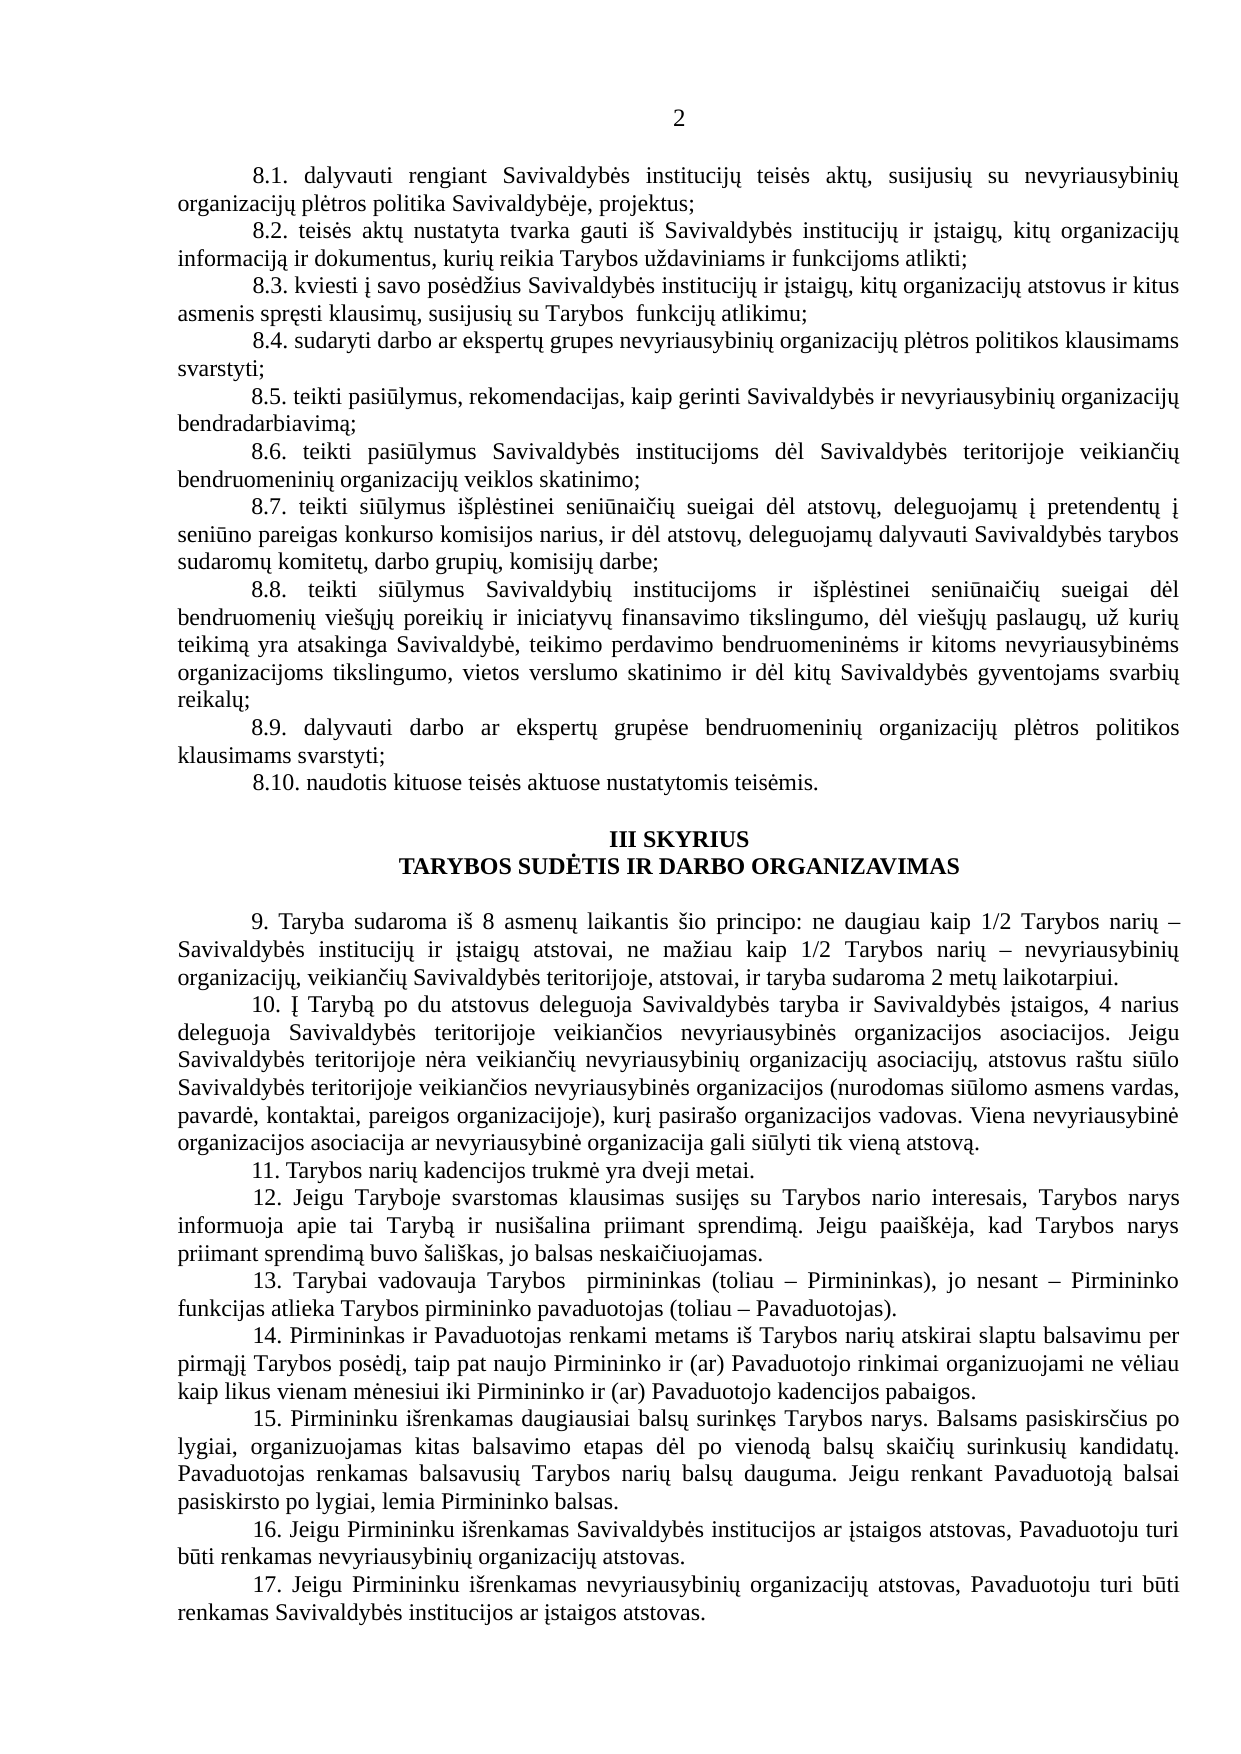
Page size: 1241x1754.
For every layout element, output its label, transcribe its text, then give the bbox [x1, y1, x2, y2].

text 8.10. naudotis kituose teisės aktuose nustatytomis teisėmis. [177, 768, 1181, 796]
text 14. Pirmininkas ir Pavaduotojas renkami metams iš Tarybos narių atskirai slaptu balsavimu per pirmąjį Tarybos posėdį, taip pat naujo Pirmininko ir (ar) Pavaduotojo rinkimai organizuojami ne vėliau kaip likus vienam mėnesiui iki Pirmininko ir (ar) Pavaduotojo kadencijos pabaigos. [177, 1321, 1181, 1404]
text III skyrius [177, 824, 1181, 852]
text 8.2. teisės aktų nustatyta tvarka gauti iš Savivaldybės institucijų ir įstaigų, kitų organizacijų informaciją ir dokumentus, kurių reikia Tarybos uždaviniams ir funkcijoms atlikti; [177, 216, 1181, 271]
text 8.9. dalyvauti darbo ar ekspertų grupėse bendruomeninių organizacijų plėtros politikos klausimams svarstyti; [177, 713, 1181, 768]
text 13. Tarybai vadovauja Tarybos pirmininkas (toliau – Pirmininkas), jo nesant – Pirmininko funkcijas atlieka Tarybos pirmininko pavaduotojas (toliau – Pavaduotojas). [177, 1266, 1181, 1321]
text 9. Taryba sudaroma iš 8 asmenų laikantis šio principo: ne daugiau kaip 1/2 Tarybos narių – Savivaldybės institucijų ir įstaigų atstovai, ne mažiau kaip 1/2 Tarybos narių – nevyriausybinių organizacijų, veikiančių Savivaldybės teritorijoje, atstovai, ir taryba sudaroma 2 metų laikotarpiui. [177, 907, 1181, 990]
text 17. Jeigu Pirmininku išrenkamas nevyriausybinių organizacijų atstovas, Pavaduotoju turi būti renkamas Savivaldybės institucijos ar įstaigos atstovas. [177, 1570, 1181, 1625]
text 16. Jeigu Pirmininku išrenkamas Savivaldybės institucijos ar įstaigos atstovas, Pavaduotoju turi būti renkamas nevyriausybinių organizacijų atstovas. [177, 1515, 1181, 1570]
text 8.5. teikti pasiūlymus, rekomendacijas, kaip gerinti Savivaldybės ir nevyriausybinių organizacijų bendradarbiavimą; [177, 382, 1181, 437]
text 15. Pirmininku išrenkamas daugiausiai balsų surinkęs Tarybos narys. Balsams pasiskirsčius po lygiai, organizuojamas kitas balsavimo etapas dėl po vienodą balsų skaičių surinkusių kandidatų. Pavaduotojas renkamas balsavusių Tarybos narių balsų dauguma. Jeigu renkant Pavaduotoją balsai pasiskirsto po lygiai, lemia Pirmininko balsas. [177, 1404, 1181, 1515]
text 8.8. teikti siūlymus Savivaldybių institucijoms ir išplėstinei seniūnaičių sueigai dėl bendruomenių viešųjų poreikių ir iniciatyvų finansavimo tikslingumo, dėl viešųjų paslaugų, už kurių teikimą yra atsakinga Savivaldybė, teikimo perdavimo bendruomeninėms ir kitoms nevyriausybinėms organizacijoms tikslingumo, vietos verslumo skatinimo ir dėl kitų Savivaldybės gyventojams svarbių reikalų; [177, 575, 1181, 713]
text 8.4. sudaryti darbo ar ekspertų grupes nevyriausybinių organizacijų plėtros politikos klausimams svarstyti; [177, 327, 1181, 382]
text 8.3. kviesti į savo posėdžius Savivaldybės institucijų ir įstaigų, kitų organizacijų atstovus ir kitus asmenis spręsti klausimų, susijusių su Tarybos funkcijų atlikimu; [177, 271, 1181, 327]
text 12. Jeigu Taryboje svarstomas klausimas susijęs su Tarybos nario interesais, Tarybos narys informuoja apie tai Tarybą ir nusišalina priimant sprendimą. Jeigu paaiškėja, kad Tarybos narys priimant sprendimą buvo šališkas, jo balsas neskaičiuojamas. [177, 1183, 1181, 1266]
text 10. Į Tarybą po du atstovus deleguoja Savivaldybės taryba ir Savivaldybės įstaigos, 4 narius deleguoja Savivaldybės teritorijoje veikiančios nevyriausybinės organizacijos asociacijos. Jeigu Savivaldybės teritorijoje nėra veikiančių nevyriausybinių organizacijų asociacijų, atstovus raštu siūlo Savivaldybės teritorijoje veikiančios nevyriausybinės organizacijos (nurodomas siūlomo asmens vardas, pavardė, kontaktai, pareigos organizacijoje), kurį pasirašo organizacijos vadovas. Viena nevyriausybinė organizacijos asociacija ar nevyriausybinė organizacija gali siūlyti tik vieną atstovą. [177, 990, 1181, 1156]
text TARYBOS SUDĖTIS ir DARBO ORGANIZAVIMAS [177, 852, 1181, 880]
text 8.1. dalyvauti rengiant Savivaldybės institucijų teisės aktų, susijusių su nevyriausybinių organizacijų plėtros politika Savivaldybėje, projektus; [177, 161, 1181, 216]
text 11. Tarybos narių kadencijos trukmė yra dveji metai. [177, 1156, 1181, 1183]
text 8.6. teikti pasiūlymus Savivaldybės institucijoms dėl Savivaldybės teritorijoje veikiančių bendruomeninių organizacijų veiklos skatinimo; [177, 437, 1181, 492]
text 8.7. teikti siūlymus išplėstinei seniūnaičių sueigai dėl atstovų, deleguojamų į pretendentų į seniūno pareigas konkurso komisijos narius, ir dėl atstovų, deleguojamų dalyvauti Savivaldybės tarybos sudaromų komitetų, darbo grupių, komisijų darbe; [177, 492, 1181, 575]
